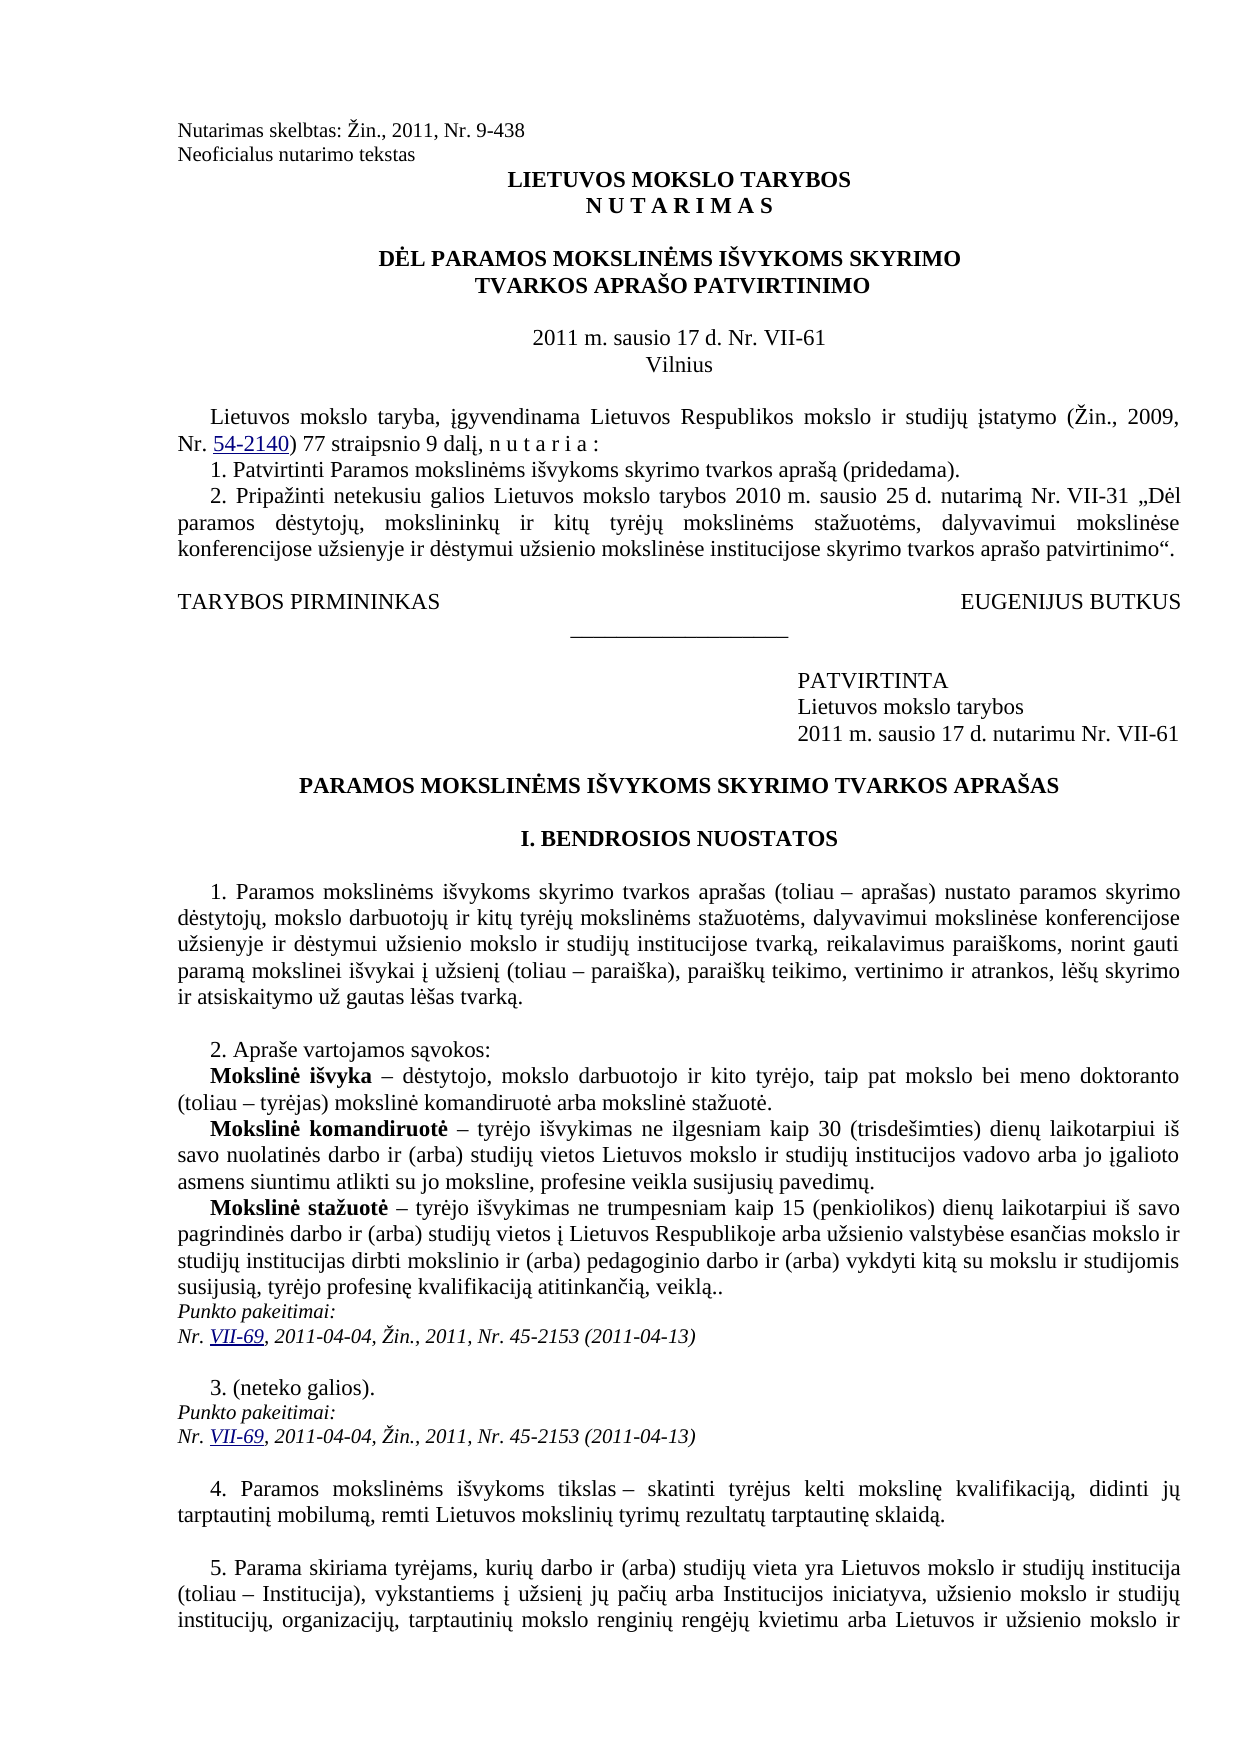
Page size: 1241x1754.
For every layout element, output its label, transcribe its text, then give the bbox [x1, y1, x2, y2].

text Nr. VII-69, 2011-04-04, Žin., 2011, Nr. 45-2153 (2011-04-13) [177, 1323, 1181, 1348]
text N U T A R I M A S [177, 193, 1181, 219]
text Mokslinė išvyka – dėstytojo, mokslo darbuotojo ir kito tyrėjo, taip pat mokslo bei meno doktoranto (toliau – tyrėjas) mokslinė komandiruotė arba mokslinė stažuotė. [177, 1062, 1181, 1115]
text 1. Paramos mokslinėms išvykoms skyrimo tvarkos aprašas (toliau – aprašas) nustato paramos skyrimo dėstytojų, mokslo darbuotojų ir kitų tyrėjų mokslinėms stažuotėms, dalyvavimui mokslinėse konferencijose užsienyje ir dėstymui užsienio mokslo ir studijų institucijose tvarką, reikalavimus paraiškoms, norint gauti paramą mokslinei išvykai į užsienį (toliau – paraiška), paraiškų teikimo, vertinimo ir atrankos, lėšų skyrimo ir atsiskaitymo už gautas lėšas tvarką. [177, 878, 1181, 1009]
text 2. Pripažinti netekusiu galios Lietuvos mokslo tarybos 2010 m. sausio 25 d. nutarimą Nr. VII-31 „Dėl paramos dėstytojų, mokslininkų ir kitų tyrėjų mokslinėms stažuotėms, dalyvavimui mokslinėse konferencijose užsienyje ir dėstymui užsienio mokslinėse institucijose skyrimo tvarkos aprašo patvirtinimo“. [177, 482, 1181, 562]
text DĖL PARAMOS MOKSLINĖMS IŠVYKOMS SKYRIMO [158, 245, 1181, 272]
text TVARKOS APRAŠO PATVIRTINIMO [158, 272, 1181, 298]
text 2011 m. sausio 17 d. Nr. VII-61 [177, 324, 1181, 351]
text Nr. VII-69, 2011-04-04, Žin., 2011, Nr. 45-2153 (2011-04-13) [177, 1424, 1181, 1448]
text ___________________ [177, 614, 1181, 641]
text Mokslinė komandiruotė – tyrėjo išvykimas ne ilgesniam kaip 30 (trisdešimties) dienų laikotarpiui iš savo nuolatinės darbo ir (arba) studijų vietos Lietuvos mokslo ir studijų institucijos vadovo arba jo įgalioto asmens siuntimu atlikti su jo moksline, profesine veikla susijusių pavedimų. [177, 1115, 1181, 1194]
text Vilnius [177, 351, 1181, 377]
text 3. (neteko galios). [177, 1374, 1181, 1400]
text 5. Parama skiriama tyrėjams, kurių darbo ir (arba) studijų vieta yra Lietuvos mokslo ir studijų institucija (toliau – Institucija), vykstantiems į užsienį jų pačių arba Institucijos iniciatyva, užsienio mokslo ir studijų institucijų, organizacijų, tarptautinių mokslo renginių rengėjų kvietimu arba Lietuvos ir užsienio mokslo ir [177, 1554, 1181, 1633]
text Nutarimas skelbtas: Žin., 2011, Nr. 9-438 [177, 118, 1181, 142]
text 2011 m. sausio 17 d. nutarimu Nr. VII-61 [797, 720, 1181, 746]
text Lietuvos mokslo taryba, įgyvendinama Lietuvos Respublikos mokslo ir studijų įstatymo (Žin., 2009, Nr. 54-2140) 77 straipsnio 9 dalį, n u t a r i a : [177, 403, 1181, 456]
text Punkto pakeitimai: [177, 1400, 1181, 1424]
text Tarybos pirmininkas Eugenijus Butkus [177, 588, 1181, 614]
text I. BENDROSIOS NUOSTATOS [177, 825, 1181, 851]
text PARAMOS MOKSLINĖMS IŠVYKOMS SKYRIMO TVARKOS APRAŠAS [177, 772, 1181, 799]
text 4. Paramos mokslinėms išvykoms tikslas – skatinti tyrėjus kelti mokslinę kvalifikaciją, didinti jų tarptautinį mobilumą, remti Lietuvos mokslinių tyrimų rezultatų tarptautinę sklaidą. [177, 1475, 1181, 1527]
text Neoficialus nutarimo tekstas [177, 142, 1181, 166]
text 2. Apraše vartojamos sąvokos: [177, 1036, 1181, 1062]
text PATVIRTINTA [797, 667, 1181, 693]
text LIETUVOS MOKSLO TARYBOS [177, 166, 1181, 193]
text Lietuvos mokslo tarybos [797, 693, 1181, 720]
text Punkto pakeitimai: [177, 1299, 1181, 1323]
text 1. Patvirtinti Paramos mokslinėms išvykoms skyrimo tvarkos aprašą (pridedama). [177, 456, 1181, 482]
text Mokslinė stažuotė – tyrėjo išvykimas ne trumpesniam kaip 15 (penkiolikos) dienų laikotarpiui iš savo pagrindinės darbo ir (arba) studijų vietos į Lietuvos Respublikoje arba užsienio valstybėse esančias mokslo ir studijų institucijas dirbti mokslinio ir (arba) pedagoginio darbo ir (arba) vykdyti kitą su mokslu ir studijomis susijusią, tyrėjo profesinę kvalifikaciją atitinkančią, veiklą.. [177, 1194, 1181, 1299]
